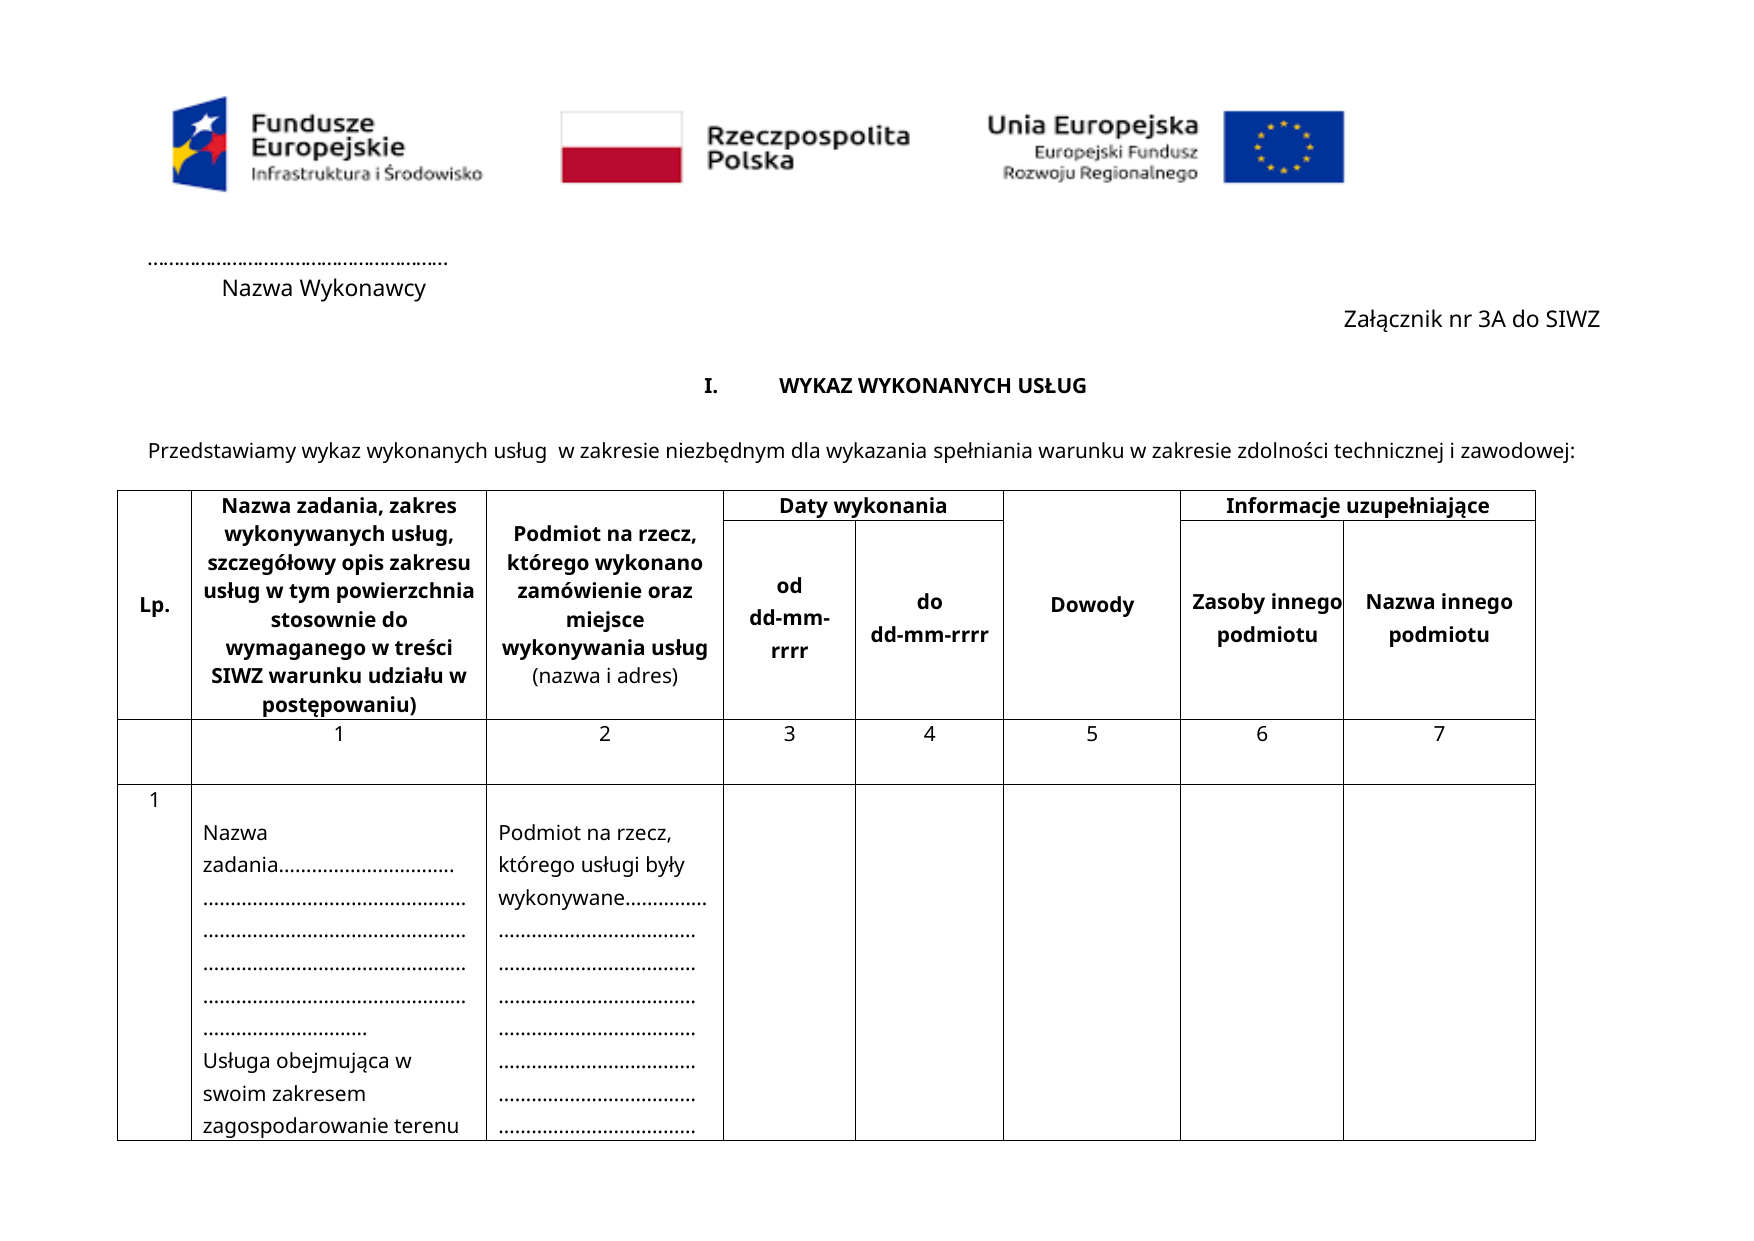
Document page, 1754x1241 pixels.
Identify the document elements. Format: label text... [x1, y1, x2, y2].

table_cell Nazwa zadania…………………………..…………………………………………………………………………………………………………………………………………………………………………………………………… Usługa obejmująca w swoim zakresem zagospodarowanie terenu [192, 785, 486, 1140]
table_header Dowody [1004, 491, 1180, 718]
table_cell do dd-mm-rrrr [856, 521, 1003, 718]
text ………………………………………………… [148, 243, 1606, 272]
table_cell [1181, 785, 1343, 1140]
text Przedstawiamy wykaz wykonanych usług w zakresie niezbędnym dla wykazania spełniania warunku w zakresie zdolności technicznej i zawodowej: [148, 436, 1606, 464]
text Załącznik nr 3A do SIWZ [148, 303, 1606, 334]
table_cell Nazwa innego podmiotu [1344, 521, 1535, 718]
table_cell [1344, 785, 1535, 1140]
table_cell 7 [1344, 720, 1535, 784]
table_cell Podmiot na rzecz, którego usługi były wykonywane…………………………………………………………………………………………………………………………………………………………………………………………………………………………………………… [487, 785, 723, 1140]
list WYKAZ WYKONANYCH USŁUG [185, 371, 1606, 399]
table_header Daty wykonania [724, 491, 1003, 519]
table_header Informacje uzupełniające [1181, 491, 1535, 519]
table_cell [118, 720, 191, 784]
table_header Nazwa zadania, zakres wykonywanych usług, szczegółowy opis zakresu usług w tym powierzchnia stosownie do wymaganego w treści SIWZ warunku udziału w postępowaniu) [192, 491, 486, 718]
text Nazwa Wykonawcy [148, 272, 1606, 303]
table_header Podmiot na rzecz, którego wykonano zamówienie oraz miejsce wykonywania usług (nazwa i adres) [487, 491, 723, 718]
table_cell 1 [118, 785, 191, 1140]
table_cell Zasoby innego podmiotu [1181, 521, 1343, 718]
table_cell 6 [1181, 720, 1343, 784]
table_cell [724, 785, 855, 1140]
table_cell 1 [192, 720, 486, 784]
table_header Lp. [118, 491, 191, 718]
table_cell 3 [724, 720, 855, 784]
table_cell od dd-mm-rrrr [724, 521, 855, 718]
table_cell 4 [856, 720, 1003, 784]
table_cell 2 [487, 720, 723, 784]
table_cell [856, 785, 1003, 1140]
table_cell 5 [1004, 720, 1180, 784]
table_cell [1004, 785, 1180, 1140]
